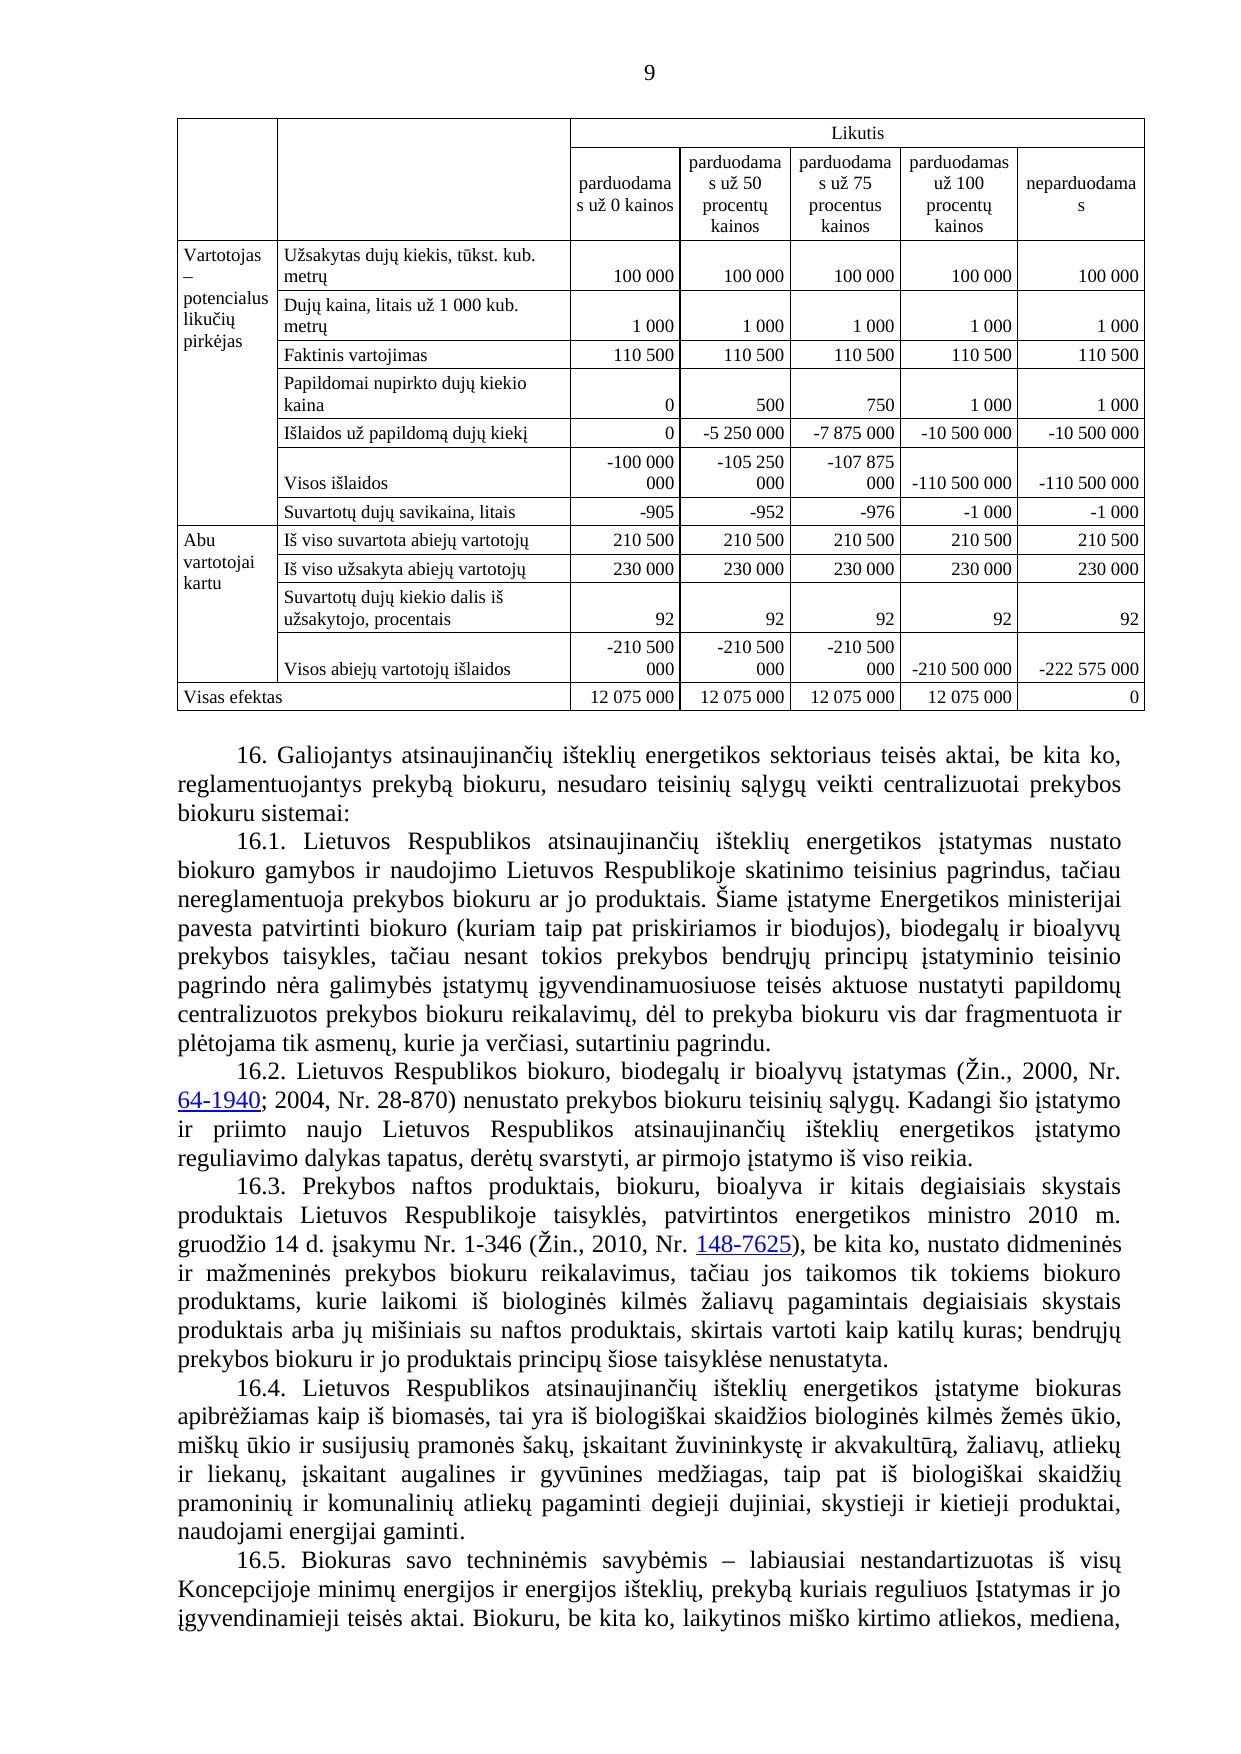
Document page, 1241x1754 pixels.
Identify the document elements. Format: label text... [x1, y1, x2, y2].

table_cell parduodamas už 100 procentų kainos [901, 148, 1017, 240]
table_cell -952 [681, 498, 790, 525]
table_cell Išlaidos už papildomą dujų kiekį [278, 419, 570, 447]
table_cell 12 075 000 [571, 683, 679, 710]
table_cell 92 [791, 583, 900, 632]
table_header Likutis [571, 119, 1144, 147]
table_header [178, 119, 277, 240]
table_cell -976 [791, 498, 900, 525]
table_cell -10 500 000 [901, 419, 1017, 447]
table_cell neparduodamas [1018, 148, 1144, 240]
text 16.5. Biokuras savo techninėmis savybėmis – labiausiai nestandartizuotas iš visų Koncepcijoje minimų energijos ir energijos išteklių, prekybą kuriais reguliuos Įstatymas ir jo įgyvendinamieji teisės aktai. Biokuru, be kita ko, laikytinos miško kirtimo atliekos, mediena, [177, 1545, 1122, 1631]
table_cell 1 000 [1018, 369, 1144, 418]
table_cell parduodamas už 0 kainos [571, 148, 679, 240]
table_cell 1 000 [571, 291, 679, 340]
table_cell 210 500 [681, 526, 790, 553]
table_cell Iš viso užsakyta abiejų vartotojų [278, 555, 570, 582]
table_cell 12 075 000 [901, 683, 1017, 710]
table_cell 0 [571, 419, 679, 447]
table_cell 210 500 [1018, 526, 1144, 553]
table_cell -210 500 000 [791, 633, 900, 682]
table_cell -1 000 [901, 498, 1017, 525]
table_cell -110 500 000 [1018, 448, 1144, 497]
table_cell Suvartotų dujų savikaina, litais [278, 498, 570, 525]
table_cell 230 000 [571, 555, 679, 582]
table_cell Abu vartotojai kartu [178, 526, 277, 682]
table_cell -107 875 000 [791, 448, 900, 497]
text 16.4. Lietuvos Respublikos atsinaujinančių išteklių energetikos įstatyme biokuras apibrėžiamas kaip iš biomasės, tai yra iš biologiškai skaidžios biologinės kilmės žemės ūkio, miškų ūkio ir susijusių pramonės šakų, įskaitant žuvininkystę ir akvakultūrą, žaliavų, atliekų ir liekanų, įskaitant augalines ir gyvūnines medžiagas, taip pat iš biologiškai skaidžių pramoninių ir komunalinių atliekų pagaminti degieji dujiniai, skystieji ir kietieji produktai, naudojami energijai gaminti. [177, 1373, 1122, 1545]
table_cell 100 000 [1018, 241, 1144, 290]
table_cell 1 000 [901, 291, 1017, 340]
table_cell 230 000 [791, 555, 900, 582]
table_cell Vartotojas – potencialus likučių pirkėjas [178, 241, 277, 525]
table_cell 1 000 [1018, 291, 1144, 340]
table_cell -105 250 000 [681, 448, 790, 497]
table_cell Visos abiejų vartotojų išlaidos [278, 633, 570, 682]
table_cell 1 000 [901, 369, 1017, 418]
table_cell 110 500 [791, 341, 900, 368]
table_cell Visos išlaidos [278, 448, 570, 497]
table_cell -110 500 000 [901, 448, 1017, 497]
table_cell -7 875 000 [791, 419, 900, 447]
table_cell 1 000 [681, 291, 790, 340]
table_cell Papildomai nupirkto dujų kiekio kaina [278, 369, 570, 418]
text 16.3. Prekybos naftos produktais, biokuru, bioalyva ir kitais degiaisiais skystais produktais Lietuvos Respublikoje taisyklės, patvirtintos energetikos ministro 2010 m. gruodžio 14 d. įsakymu Nr. 1-346 (Žin., 2010, Nr. 148-7625), be kita ko, nustato didmeninės ir mažmeninės prekybos biokuru reikalavimus, tačiau jos taikomos tik tokiems biokuro produktams, kurie laikomi iš biologinės kilmės žaliavų pagamintais degiaisiais skystais produktais arba jų mišiniais su naftos produktais, skirtais vartoti kaip katilų kuras; bendrųjų prekybos biokuru ir jo produktais principų šiose taisyklėse nenustatyta. [177, 1171, 1122, 1373]
table_cell 110 500 [901, 341, 1017, 368]
table_cell parduodamas už 50 procentų kainos [681, 148, 790, 240]
table_cell -1 000 [1018, 498, 1144, 525]
table_cell 100 000 [571, 241, 679, 290]
table_cell 0 [571, 369, 679, 418]
table_cell -210 500 000 [571, 633, 679, 682]
table_header [278, 119, 570, 240]
table_cell 230 000 [901, 555, 1017, 582]
table_cell 0 [1018, 683, 1144, 710]
table_cell 92 [901, 583, 1017, 632]
table_cell 92 [681, 583, 790, 632]
table_cell -222 575 000 [1018, 633, 1144, 682]
table_cell Visas efektas [178, 683, 570, 710]
text 16.1. Lietuvos Respublikos atsinaujinančių išteklių energetikos įstatymas nustato biokuro gamybos ir naudojimo Lietuvos Respublikoje skatinimo teisinius pagrindus, tačiau nereglamentuoja prekybos biokuru ar jo produktais. Šiame įstatyme Energetikos ministerijai pavesta patvirtinti biokuro (kuriam taip pat priskiriamos ir biodujos), biodegalų ir bioalyvų prekybos taisykles, tačiau nesant tokios prekybos bendrųjų principų įstatyminio teisinio pagrindo nėra galimybės įstatymų įgyvendinamuosiuose teisės aktuose nustatyti papildomų centralizuotos prekybos biokuru reikalavimų, dėl to prekyba biokuru vis dar fragmentuota ir plėtojama tik asmenų, kurie ja verčiasi, sutartiniu pagrindu. [177, 826, 1122, 1056]
table_cell 110 500 [681, 341, 790, 368]
table_cell 110 500 [571, 341, 679, 368]
table_cell 100 000 [901, 241, 1017, 290]
table_cell 210 500 [791, 526, 900, 553]
table_cell -210 500 000 [901, 633, 1017, 682]
table_cell -210 500 000 [681, 633, 790, 682]
table_cell 110 500 [1018, 341, 1144, 368]
table_cell -10 500 000 [1018, 419, 1144, 447]
table_cell Dujų kaina, litais už 1 000 kub. metrų [278, 291, 570, 340]
table_cell 1 000 [791, 291, 900, 340]
table_cell Faktinis vartojimas [278, 341, 570, 368]
table_cell 500 [681, 369, 790, 418]
table_cell 92 [571, 583, 679, 632]
table_cell Užsakytas dujų kiekis, tūkst. kub. metrų [278, 241, 570, 290]
table_cell 12 075 000 [681, 683, 790, 710]
table_cell -905 [571, 498, 679, 525]
text 16. Galiojantys atsinaujinančių išteklių energetikos sektoriaus teisės aktai, be kita ko, reglamentuojantys prekybą biokuru, nesudaro teisinių sąlygų veikti centralizuotai prekybos biokuru sistemai: [177, 740, 1122, 826]
table_cell -100 000 000 [571, 448, 679, 497]
table_cell 92 [1018, 583, 1144, 632]
table_cell 100 000 [791, 241, 900, 290]
table_cell 100 000 [681, 241, 790, 290]
table_cell Suvartotų dujų kiekio dalis iš užsakytojo, procentais [278, 583, 570, 632]
table_cell parduodamas už 75 procentus kainos [791, 148, 900, 240]
table_cell 230 000 [1018, 555, 1144, 582]
table_cell 210 500 [901, 526, 1017, 553]
table_cell 230 000 [681, 555, 790, 582]
table_cell 210 500 [571, 526, 679, 553]
table_cell 12 075 000 [791, 683, 900, 710]
table_cell Iš viso suvartota abiejų vartotojų [278, 526, 570, 553]
text 16.2. Lietuvos Respublikos biokuro, biodegalų ir bioalyvų įstatymas (Žin., 2000, Nr. 64-1940; 2004, Nr. 28-870) nenustato prekybos biokuru teisinių sąlygų. Kadangi šio įstatymo ir priimto naujo Lietuvos Respublikos atsinaujinančių išteklių energetikos įstatymo reguliavimo dalykas tapatus, derėtų svarstyti, ar pirmojo įstatymo iš viso reikia. [177, 1056, 1122, 1171]
table_cell 750 [791, 369, 900, 418]
table_cell -5 250 000 [681, 419, 790, 447]
